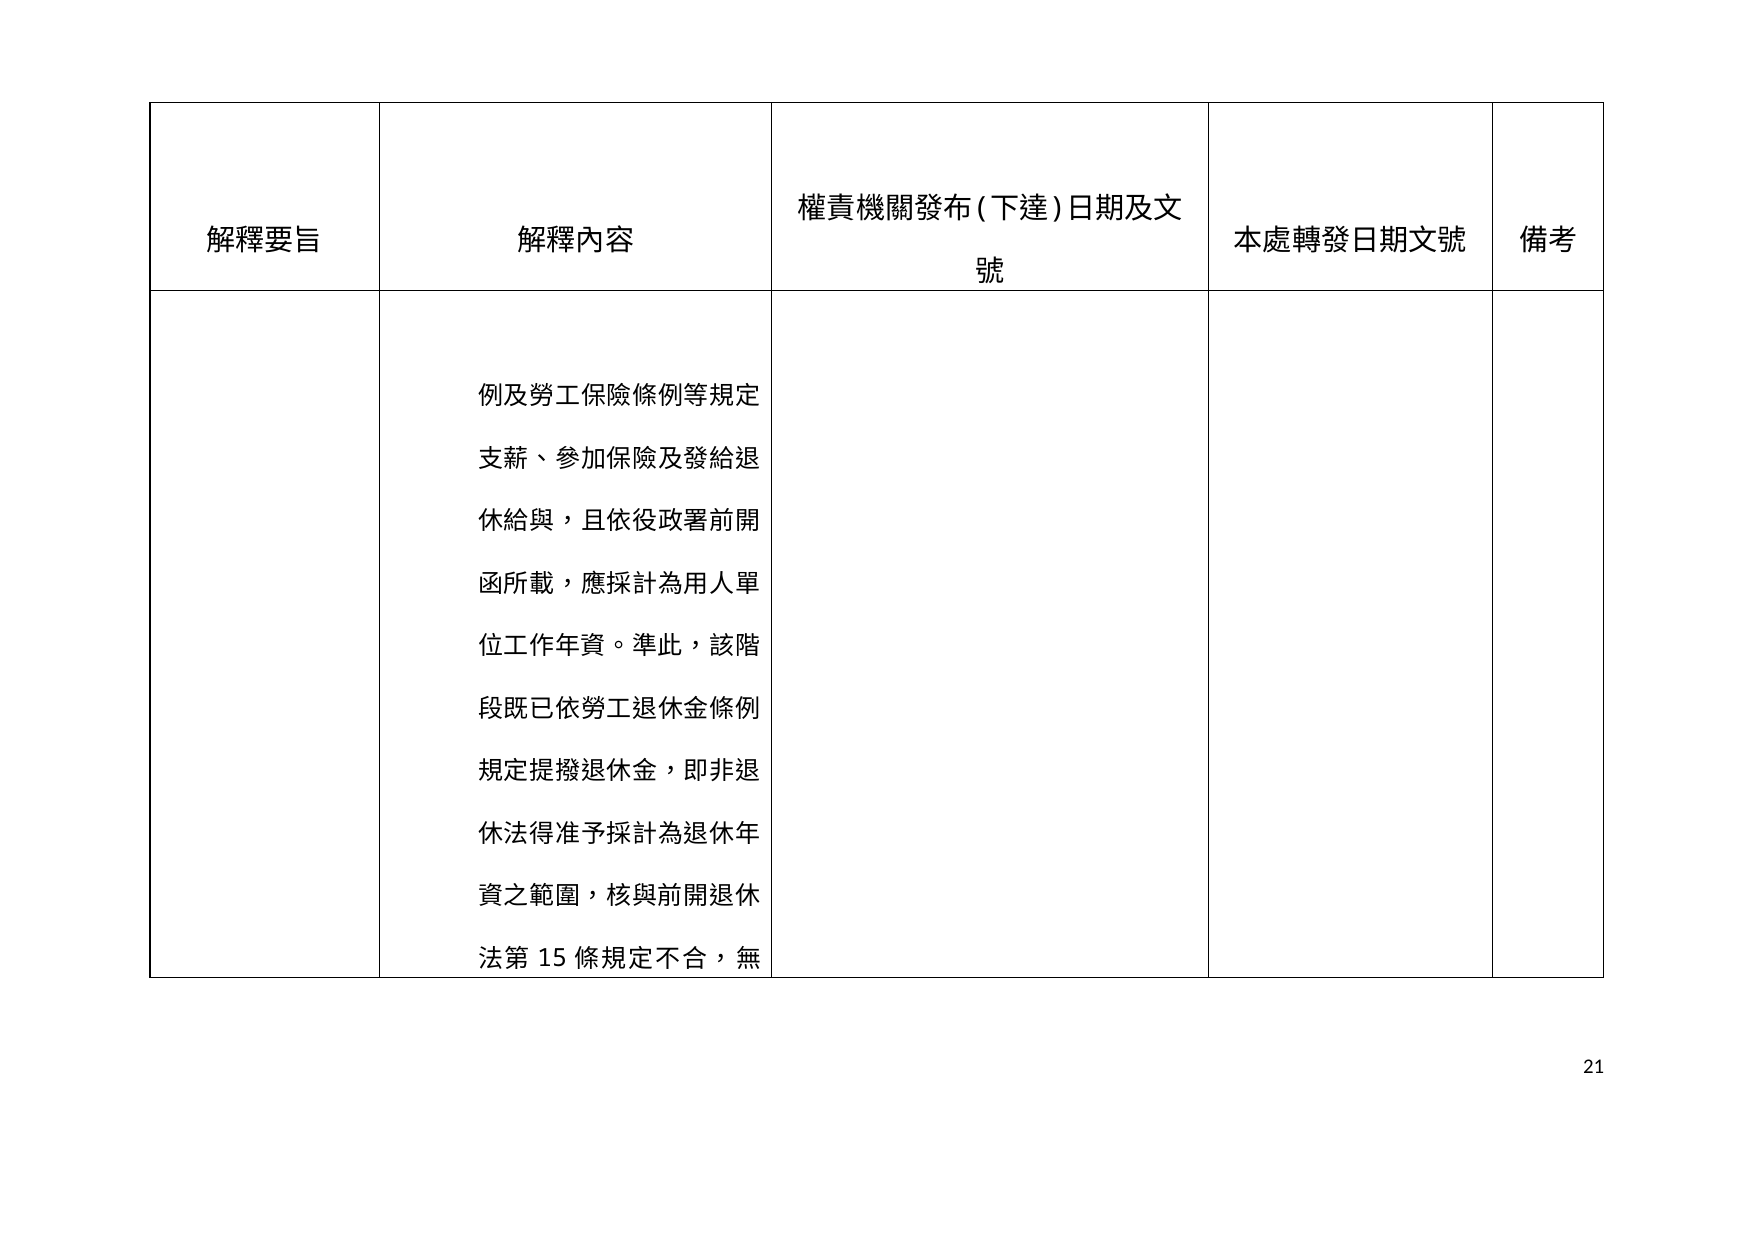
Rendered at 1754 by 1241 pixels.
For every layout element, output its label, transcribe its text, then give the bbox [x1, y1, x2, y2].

table_header 解釋內容 [380, 103, 771, 289]
table_header 備考 [1493, 103, 1603, 289]
table_cell [1493, 291, 1603, 977]
table_cell [151, 291, 379, 977]
table_header 解釋要旨 [151, 103, 379, 289]
table_cell [772, 291, 1208, 977]
table_cell 例及勞工保險條例等規定支薪、參加保險及發給退休給與，且依役政署前開函所載，應採計為用人單位工作年資。準此，該階段既已依勞工退休金條例規定提撥退休金，即非退休法得准予採計為退休年資之範圍，核與前開退休法第15條規定不合，無 [380, 291, 771, 977]
table_header 本處轉發日期文號 [1209, 103, 1492, 289]
table_header 權責機關發布(下達)日期及文號 [772, 103, 1208, 289]
table_cell [1209, 291, 1492, 977]
